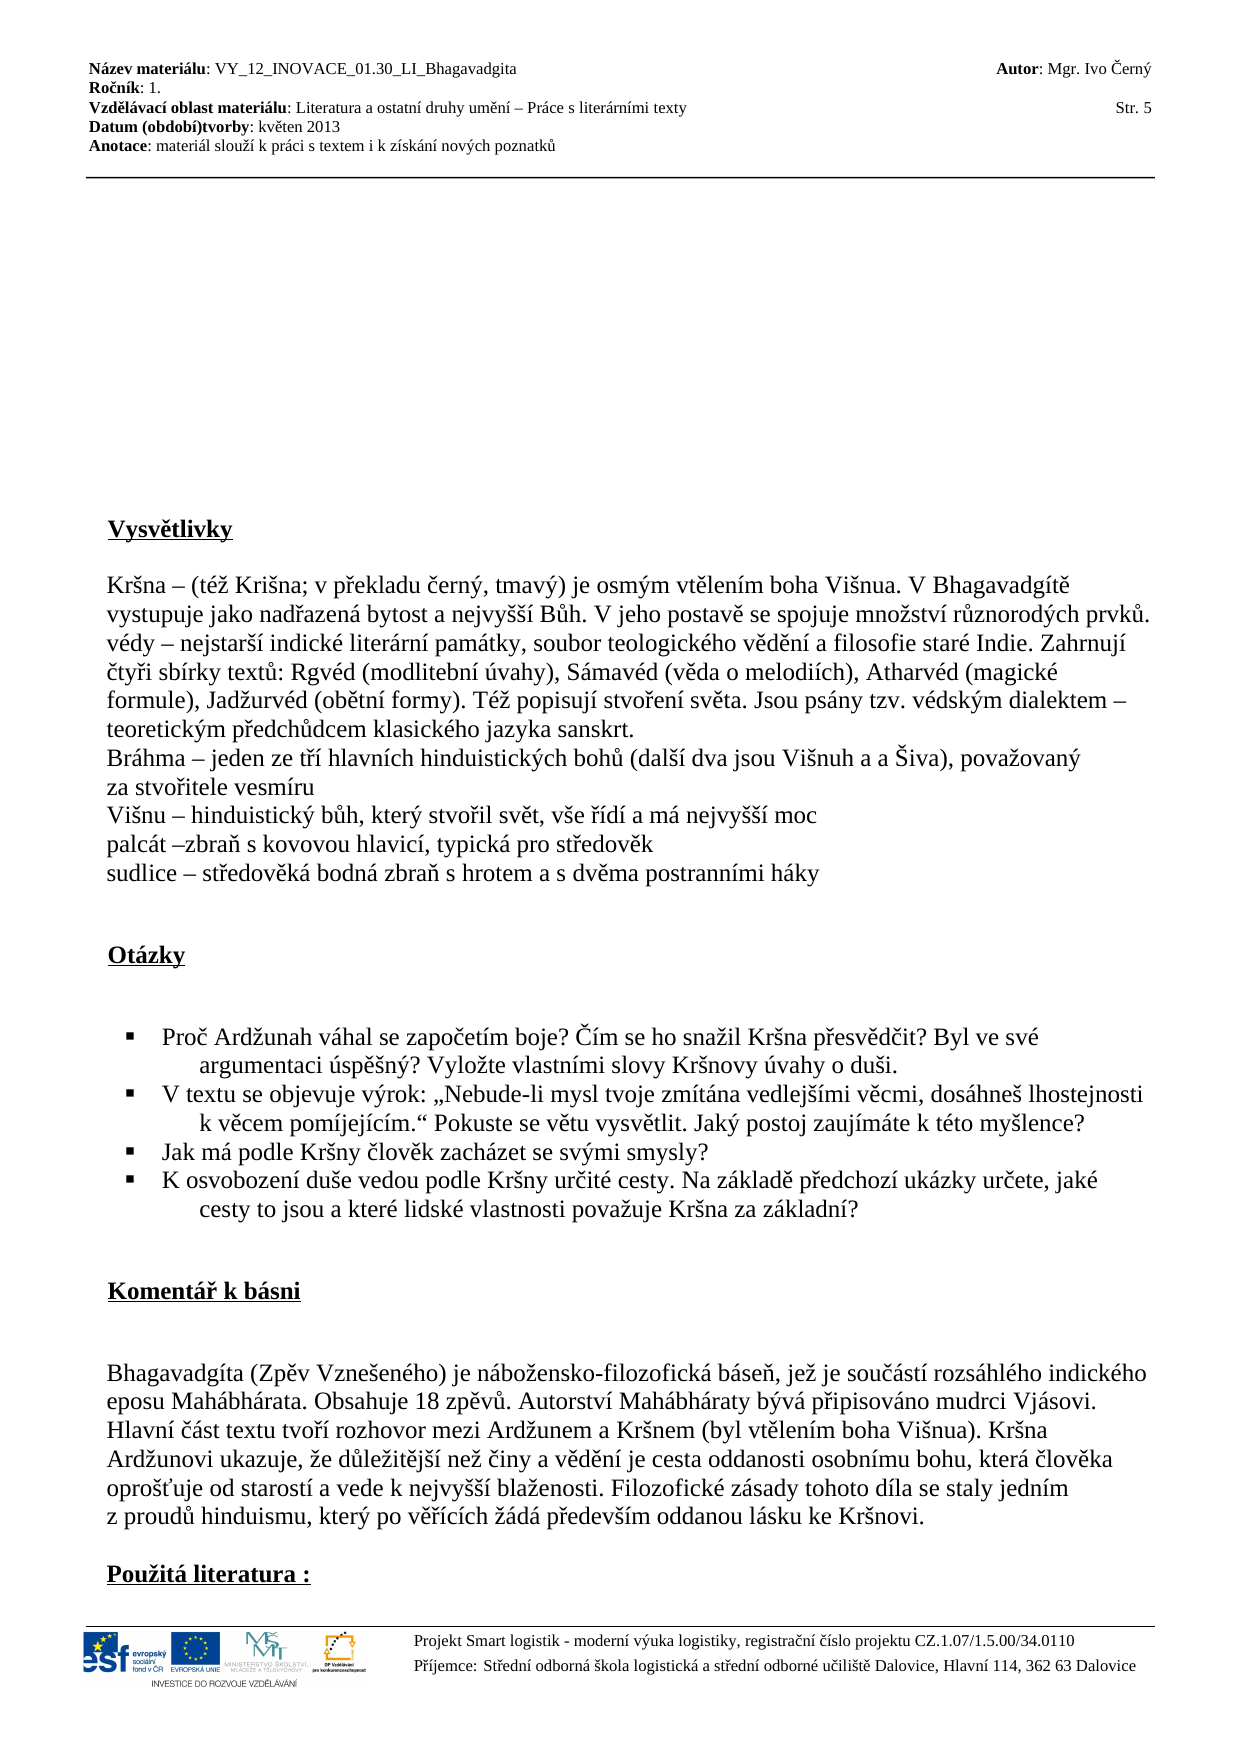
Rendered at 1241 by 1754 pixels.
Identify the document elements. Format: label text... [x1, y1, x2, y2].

text Kršna – (též Krišna; v překladu černý, tmavý) je osmým vtělením boha Višnua. V Bhagavadgítě vystupuje jako nadřazená bytost a nejvyšší Bůh. V jeho postavě se spojuje množství různorodých prvků. [106, 571, 1152, 628]
text Bhagavadgíta (Zpěv Vznešeného) je nábožensko-filozofická báseň, jež je součástí rozsáhlého indického eposu Mahábhárata. Obsahuje 18 zpěvů. Autorství Mahábháraty bývá připisováno mudrci Vjásovi. [106, 1358, 1152, 1415]
text Hlavní část textu tvoří rozhovor mezi Ardžunem a Kršnem (byl vtělením boha Višnua). Kršna Ardžunovi ukazuje, že důležitější než činy a vědění je cesta oddanosti osobnímu bohu, která člověka oprošťuje od starostí a vede k nejvyšší blaženosti. Filozofické zásady tohoto díla se staly jedním z proudů hinduismu, který po věřících žádá především oddanou lásku ke Kršnovi. [106, 1415, 1152, 1530]
subtitle Vysvětlivky [107, 514, 1240, 543]
text védy – nejstarší indické literární památky, soubor teologického vědění a filosofie staré Indie. Zahrnují čtyři sbírky textů: Rgvéd (modlitební úvahy), Sámavéd (věda o melodiích), Atharvéd (magické formule), Jadžurvéd (obětní formy). Též popisují stvoření světa. Jsou psány tzv. védským dialektem – teoretickým předchůdcem klasického jazyka sanskrt. [106, 628, 1152, 743]
text Použitá literatura : [106, 1559, 1152, 1588]
text sudlice – středověká bodná zbraň s hrotem a s dvěma postranními háky [106, 858, 1152, 887]
list V textu se objevuje výrok: „Nebude-li mysl tvoje zmítána vedlejšími věcmi, dosáhneš lhostejnosti k věcem pomíjejícím.“ Pokuste se větu vysvětlit. Jaký postoj zaujímáte k této myšlence? [124, 1079, 1152, 1137]
text Bráhma – jeden ze tří hlavních hinduistických bohů (další dva jsou Višnuh a a Šiva), považovaný za stvořitele vesmíru [106, 743, 1152, 801]
text palcát –zbraň s kovovou hlavicí, typická pro středověk [106, 829, 1152, 858]
text Višnu – hinduistický bůh, který stvořil svět, vše řídí a má nejvyšší moc [106, 801, 1152, 829]
subtitle Otázky [107, 940, 1240, 969]
list Proč Ardžunah váhal se započetím boje? Čím se ho snažil Kršna přesvědčit? Byl ve své argumentaci úspěšný? Vyložte vlastními slovy Kršnovy úvahy o duši. [124, 1022, 1152, 1079]
list K osvobození duše vedou podle Kršny určité cesty. Na základě předchozí ukázky určete, jaké cesty to jsou a které lidské vlastnosti považuje Kršna za základní? [124, 1165, 1152, 1223]
list Jak má podle Kršny člověk zacházet se svými smysly? [124, 1137, 1152, 1165]
subtitle Komentář k básni [107, 1276, 1240, 1305]
